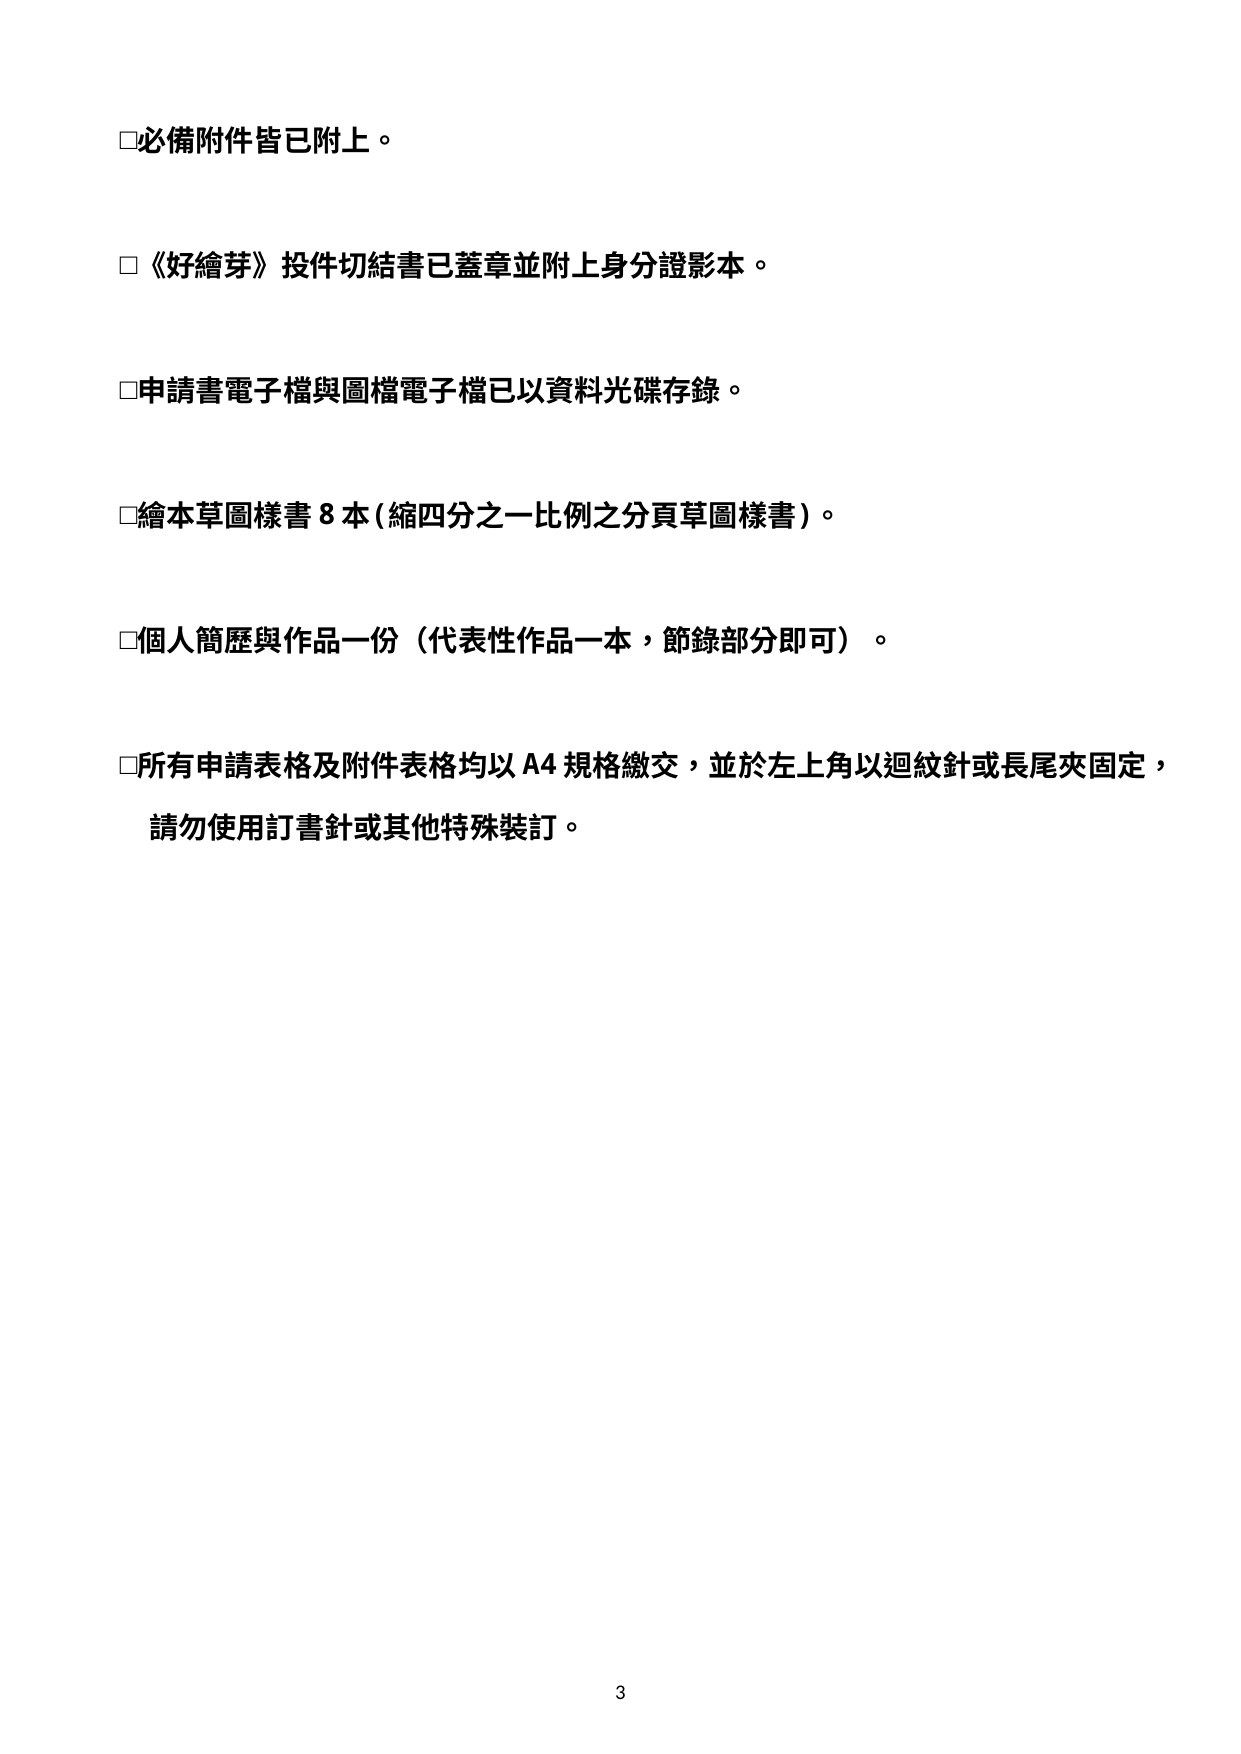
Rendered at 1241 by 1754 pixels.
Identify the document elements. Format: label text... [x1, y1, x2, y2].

text □必備附件皆已附上。 [119, 97, 1202, 159]
text □申請書電子檔與圖檔電子檔已以資料光碟存錄。 [119, 347, 1165, 409]
text □繪本草圖樣書8本(縮四分之一比例之分頁草圖樣書)。 [119, 472, 1165, 534]
text □個人簡歷與作品一份（代表性作品一本，節錄部分即可）。 [119, 597, 1165, 659]
text □所有申請表格及附件表格均以A4規格繳交，並於左上角以迴紋針或長尾夾固定，請勿使用訂書針或其他特殊裝訂。 [119, 722, 1151, 847]
text □《好繪芽》投件切結書已蓋章並附上身分證影本。 [119, 222, 1165, 284]
